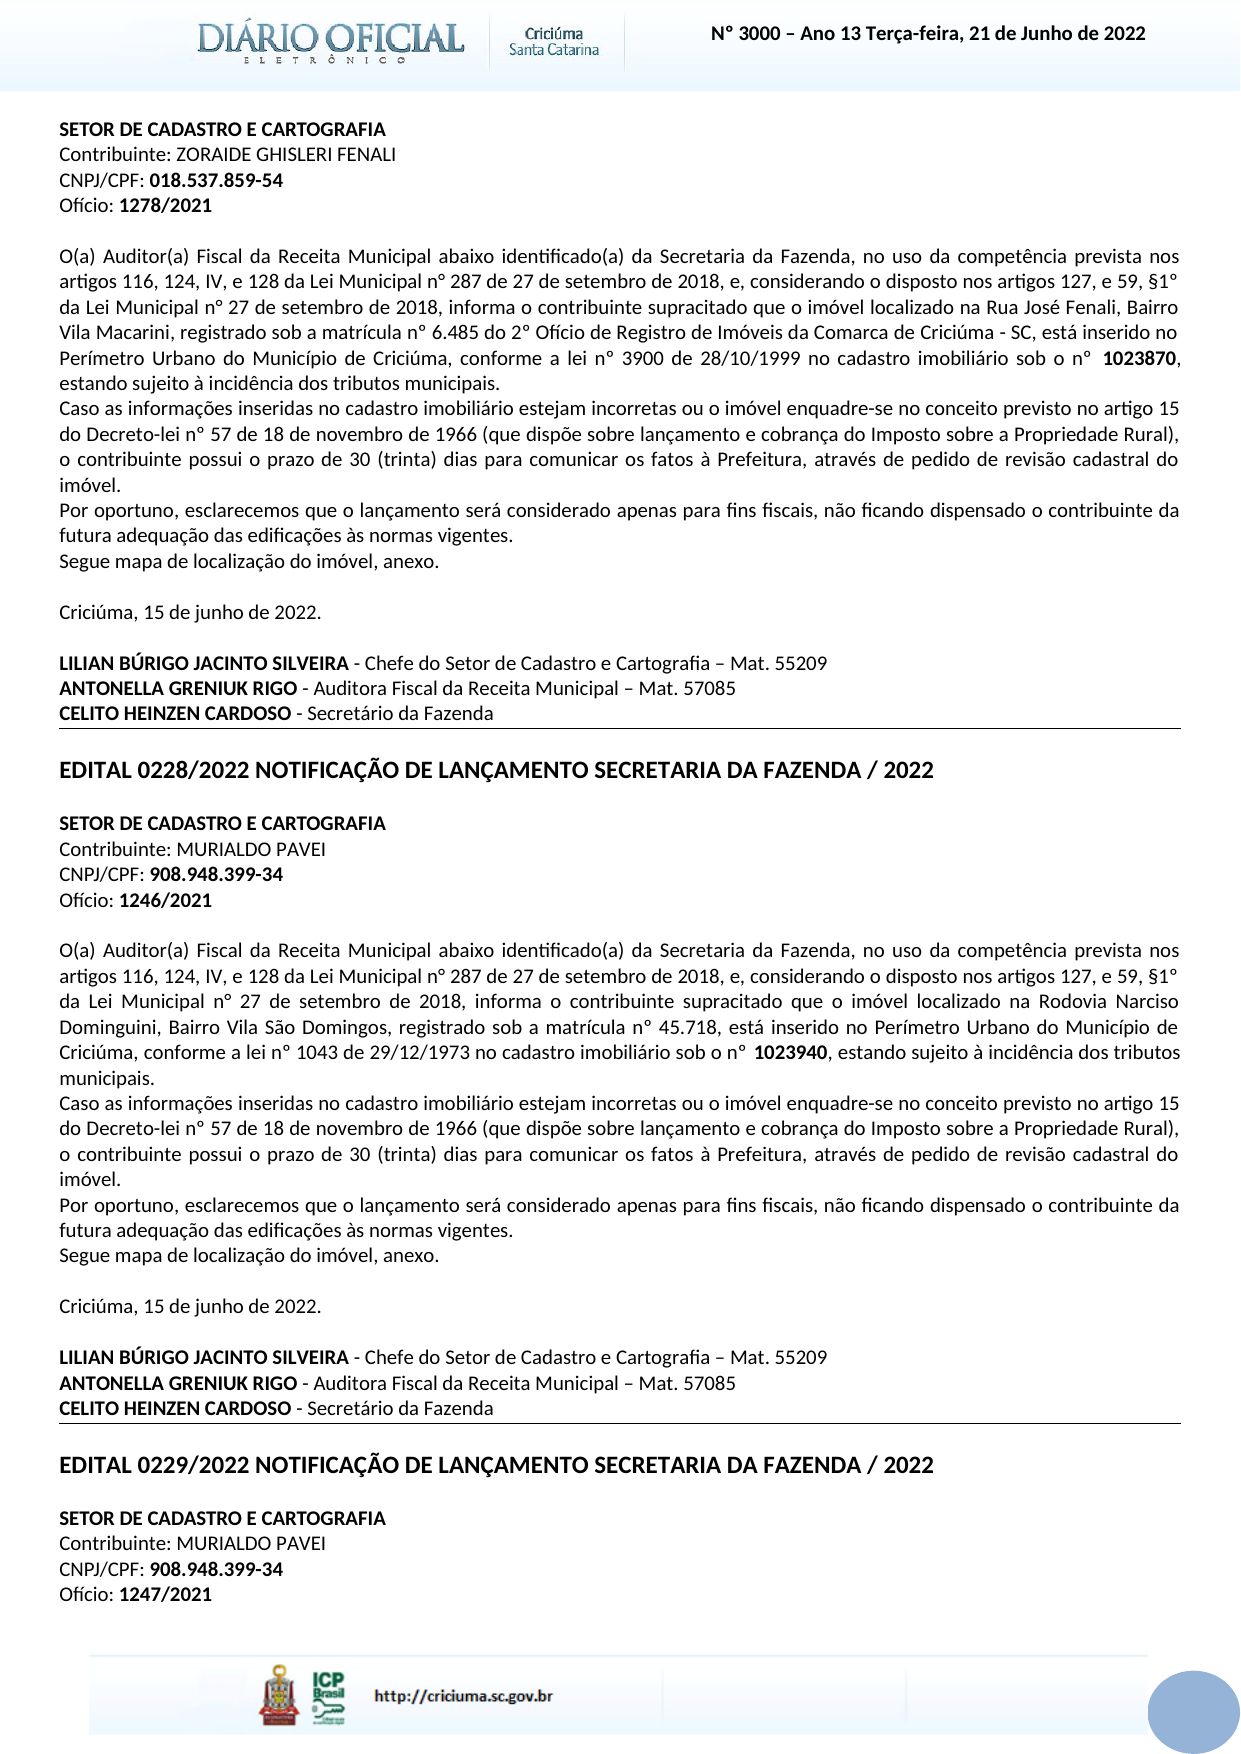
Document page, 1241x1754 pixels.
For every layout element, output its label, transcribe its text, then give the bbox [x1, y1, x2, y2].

text EDITAL 0228/2022 NOTIFICAÇÃO DE LANÇAMENTO SECRETARIA DA FAZENDA / 2022 [59, 754, 1181, 785]
text CNPJ/CPF: 908.948.399-34 [59, 861, 1181, 887]
text Contribuinte: ZORAIDE GHISLERI FENALI [59, 141, 1181, 167]
text O(a) Auditor(a) Fiscal da Receita Municipal abaixo identificado(a) da Secretaria da Fazenda, no uso da competência prevista nos artigos 116, 124, IV, e 128 da Lei Municipal n° 287 de 27 de setembro de 2018, e, considerando o disposto nos artigos 127, e 59, §1º da Lei Municipal n° 27 de setembro de 2018, informa o contribuinte supracitado que o imóvel localizado na Rua José Fenali, Bairro Vila Macarini, registrado sob a matrícula nº 6.485 do 2º Ofício de Registro de Imóveis da Comarca de Criciúma - SC, está inserido no Perímetro Urbano do Município de Criciúma, conforme a lei nº 3900 de 28/10/1999 no cadastro imobiliário sob o nº 1023870, estando sujeito à incidência dos tributos municipais. [59, 243, 1181, 396]
text Setor de Cadastro e Cartografia [59, 116, 1181, 141]
text Ofício: 1278/2021 [59, 192, 1181, 218]
text Setor de Cadastro e Cartografia [59, 1505, 1181, 1530]
text LILIAN BÚRIGO JACINTO SILVEIRA - Chefe do Setor de Cadastro e Cartografia – Mat. 55209 [59, 650, 1181, 675]
text Ofício: 1247/2021 [59, 1581, 1181, 1607]
text CELITO HEINZEN CARDOSO - Secretário da Fazenda [59, 1395, 1181, 1423]
text CNPJ/CPF: 908.948.399-34 [59, 1556, 1181, 1581]
text Caso as informações inseridas no cadastro imobiliário estejam incorretas ou o imóvel enquadre-se no conceito previsto no artigo 15 do Decreto-lei nº 57 de 18 de novembro de 1966 (que dispõe sobre lançamento e cobrança do Imposto sobre a Propriedade Rural), o contribuinte possui o prazo de 30 (trinta) dias para comunicar os fatos à Prefeitura, através de pedido de revisão cadastral do imóvel. [59, 396, 1181, 497]
text Por oportuno, esclarecemos que o lançamento será considerado apenas para fins fiscais, não ficando dispensado o contribuinte da futura adequação das edificações às normas vigentes. [59, 497, 1181, 548]
text CNPJ/CPF: 018.537.859-54 [59, 167, 1181, 192]
text Setor de Cadastro e Cartografia [59, 811, 1181, 836]
text Por oportuno, esclarecemos que o lançamento será considerado apenas para fins fiscais, não ficando dispensado o contribuinte da futura adequação das edificações às normas vigentes. [59, 1192, 1181, 1243]
text Segue mapa de localização do imóvel, anexo. [59, 1243, 1181, 1268]
text Caso as informações inseridas no cadastro imobiliário estejam incorretas ou o imóvel enquadre-se no conceito previsto no artigo 15 do Decreto-lei nº 57 de 18 de novembro de 1966 (que dispõe sobre lançamento e cobrança do Imposto sobre a Propriedade Rural), o contribuinte possui o prazo de 30 (trinta) dias para comunicar os fatos à Prefeitura, através de pedido de revisão cadastral do imóvel. [59, 1090, 1181, 1192]
text EDITAL 0229/2022 NOTIFICAÇÃO DE LANÇAMENTO SECRETARIA DA FAZENDA / 2022 [59, 1449, 1181, 1479]
text Ofício: 1246/2021 [59, 887, 1181, 912]
text O(a) Auditor(a) Fiscal da Receita Municipal abaixo identificado(a) da Secretaria da Fazenda, no uso da competência prevista nos artigos 116, 124, IV, e 128 da Lei Municipal n° 287 de 27 de setembro de 2018, e, considerando o disposto nos artigos 127, e 59, §1º da Lei Municipal n° 27 de setembro de 2018, informa o contribuinte supracitado que o imóvel localizado na Rodovia Narciso Dominguini, Bairro Vila São Domingos, registrado sob a matrícula nº 45.718, está inserido no Perímetro Urbano do Município de Criciúma, conforme a lei nº 1043 de 29/12/1973 no cadastro imobiliário sob o nº 1023940, estando sujeito à incidência dos tributos municipais. [59, 938, 1181, 1090]
text Criciúma, 15 de junho de 2022. [59, 599, 1181, 624]
text ANTONELLA GRENIUK RIGO - Auditora Fiscal da Receita Municipal – Mat. 57085 [59, 1370, 1181, 1395]
text CELITO HEINZEN CARDOSO - Secretário da Fazenda [59, 701, 1181, 728]
text Contribuinte: MURIALDO PAVEI [59, 1530, 1181, 1556]
text LILIAN BÚRIGO JACINTO SILVEIRA - Chefe do Setor de Cadastro e Cartografia – Mat. 55209 [59, 1344, 1181, 1370]
text Criciúma, 15 de junho de 2022. [59, 1293, 1181, 1319]
text Contribuinte: MURIALDO PAVEI [59, 836, 1181, 861]
text Segue mapa de localização do imóvel, anexo. [59, 548, 1181, 573]
text ANTONELLA GRENIUK RIGO - Auditora Fiscal da Receita Municipal – Mat. 57085 [59, 675, 1181, 701]
